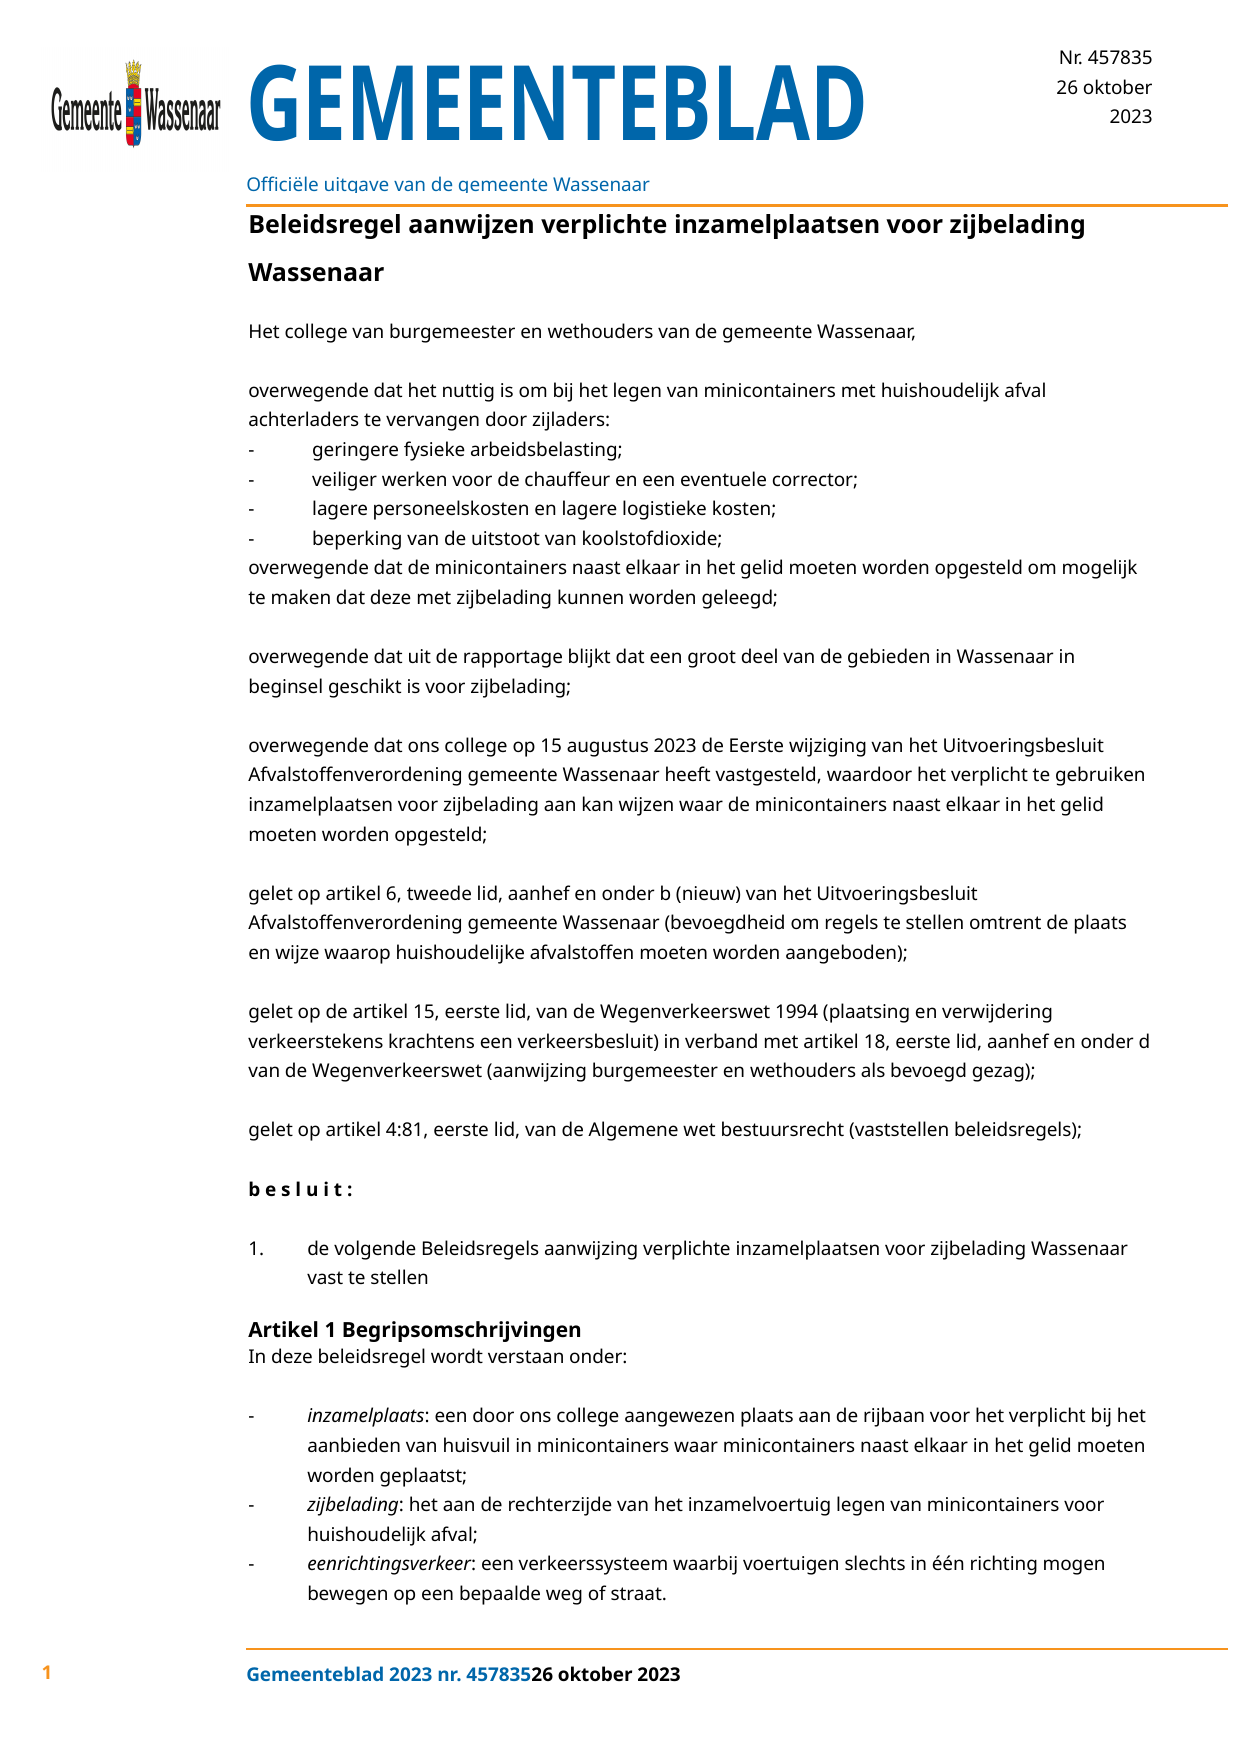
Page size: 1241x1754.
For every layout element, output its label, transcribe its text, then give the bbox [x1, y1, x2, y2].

text overwegende dat ons college op 15 augustus 2023 de Eerste wijziging van het Uitvoeringsbesluit Afvalstoffenverordening gemeente Wassenaar heeft vastgesteld, waardoor het verplicht te gebruiken inzamelplaatsen voor zijbelading aan kan wijzen waar de minicontainers naast elkaar in het gelid moeten worden opgesteld; [248, 732, 1152, 847]
list zijbelading: het aan de rechterzijde van het inzamelvoertuig legen van minicontainers voor huishoudelijk afval; [248, 1491, 1152, 1547]
list de volgende Beleidsregels aanwijzing verplichte inzamelplaatsen voor zijbelading Wassenaar vast te stellen [248, 1235, 1152, 1290]
text Artikel 1 Begripsomschrijvingen [248, 1315, 1152, 1343]
list inzamelplaats: een door ons college aangewezen plaats aan de rijbaan voor het verplicht bij het aanbieden van huisvuil in minicontainers waar minicontainers naast elkaar in het gelid moeten worden geplaatst; [248, 1403, 1152, 1487]
text gelet op de artikel 15, eerste lid, van de Wegenverkeerswet 1994 (plaatsing en verwijdering verkeerstekens krachtens een verkeersbesluit) in verband met artikel 18, eerste lid, aanhef en onder d van de Wegenverkeerswet (aanwijzing burgemeester en wethouders als bevoegd gezag); [248, 998, 1152, 1083]
list ­ veiliger werken voor de chauffeur en een eventuele corrector; [248, 466, 1152, 492]
text Het college van burgemeester en wethouders van de gemeente Wassenaar, [248, 318, 1152, 344]
text In deze beleidsregel wordt verstaan onder: [248, 1343, 1152, 1369]
list ­ geringere fysieke arbeidsbelasting; [248, 436, 1152, 462]
list ­ lagere personeelskosten en lagere logistieke kosten; [248, 495, 1152, 521]
picture [41, 47, 231, 172]
text overwegende dat het nuttig is om bij het legen van minicontainers met huishoudelijk afval achterladers te vervangen door zijladers: [248, 377, 1152, 432]
text Beleidsregel aanwijzen verplichte inzamelplaatsen voor zijbelading Wassenaar [248, 207, 1152, 288]
text gelet op artikel 4:81, eerste lid, van de Algemene wet bestuursrecht (vaststellen beleidsregels); [248, 1117, 1152, 1142]
text overwegende dat de minicontainers naast elkaar in het gelid moeten worden opgesteld om mogelijk te maken dat deze met zijbelading kunnen worden geleegd; [248, 554, 1152, 610]
text gelet op artikel 6, tweede lid, aanhef en onder b (nieuw) van het Uitvoeringsbesluit Afvalstoffenverordening gemeente Wassenaar (bevoegdheid om regels te stellen omtrent de plaats en wijze waarop huishoudelijke afvalstoffen moeten worden aangeboden); [248, 880, 1152, 965]
list eenrichtingsverkeer: een verkeerssysteem waarbij voertuigen slechts in één richting mogen bewegen op een bepaalde weg of straat. [248, 1551, 1152, 1606]
text b e s l u i t : [248, 1176, 1152, 1202]
list ­ beperking van de uitstoot van koolstofdioxide; [248, 525, 1152, 551]
text overwegende dat uit de rapportage blijkt dat een groot deel van de gebieden in Wassenaar in beginsel geschikt is voor zijbelading; [248, 643, 1152, 699]
